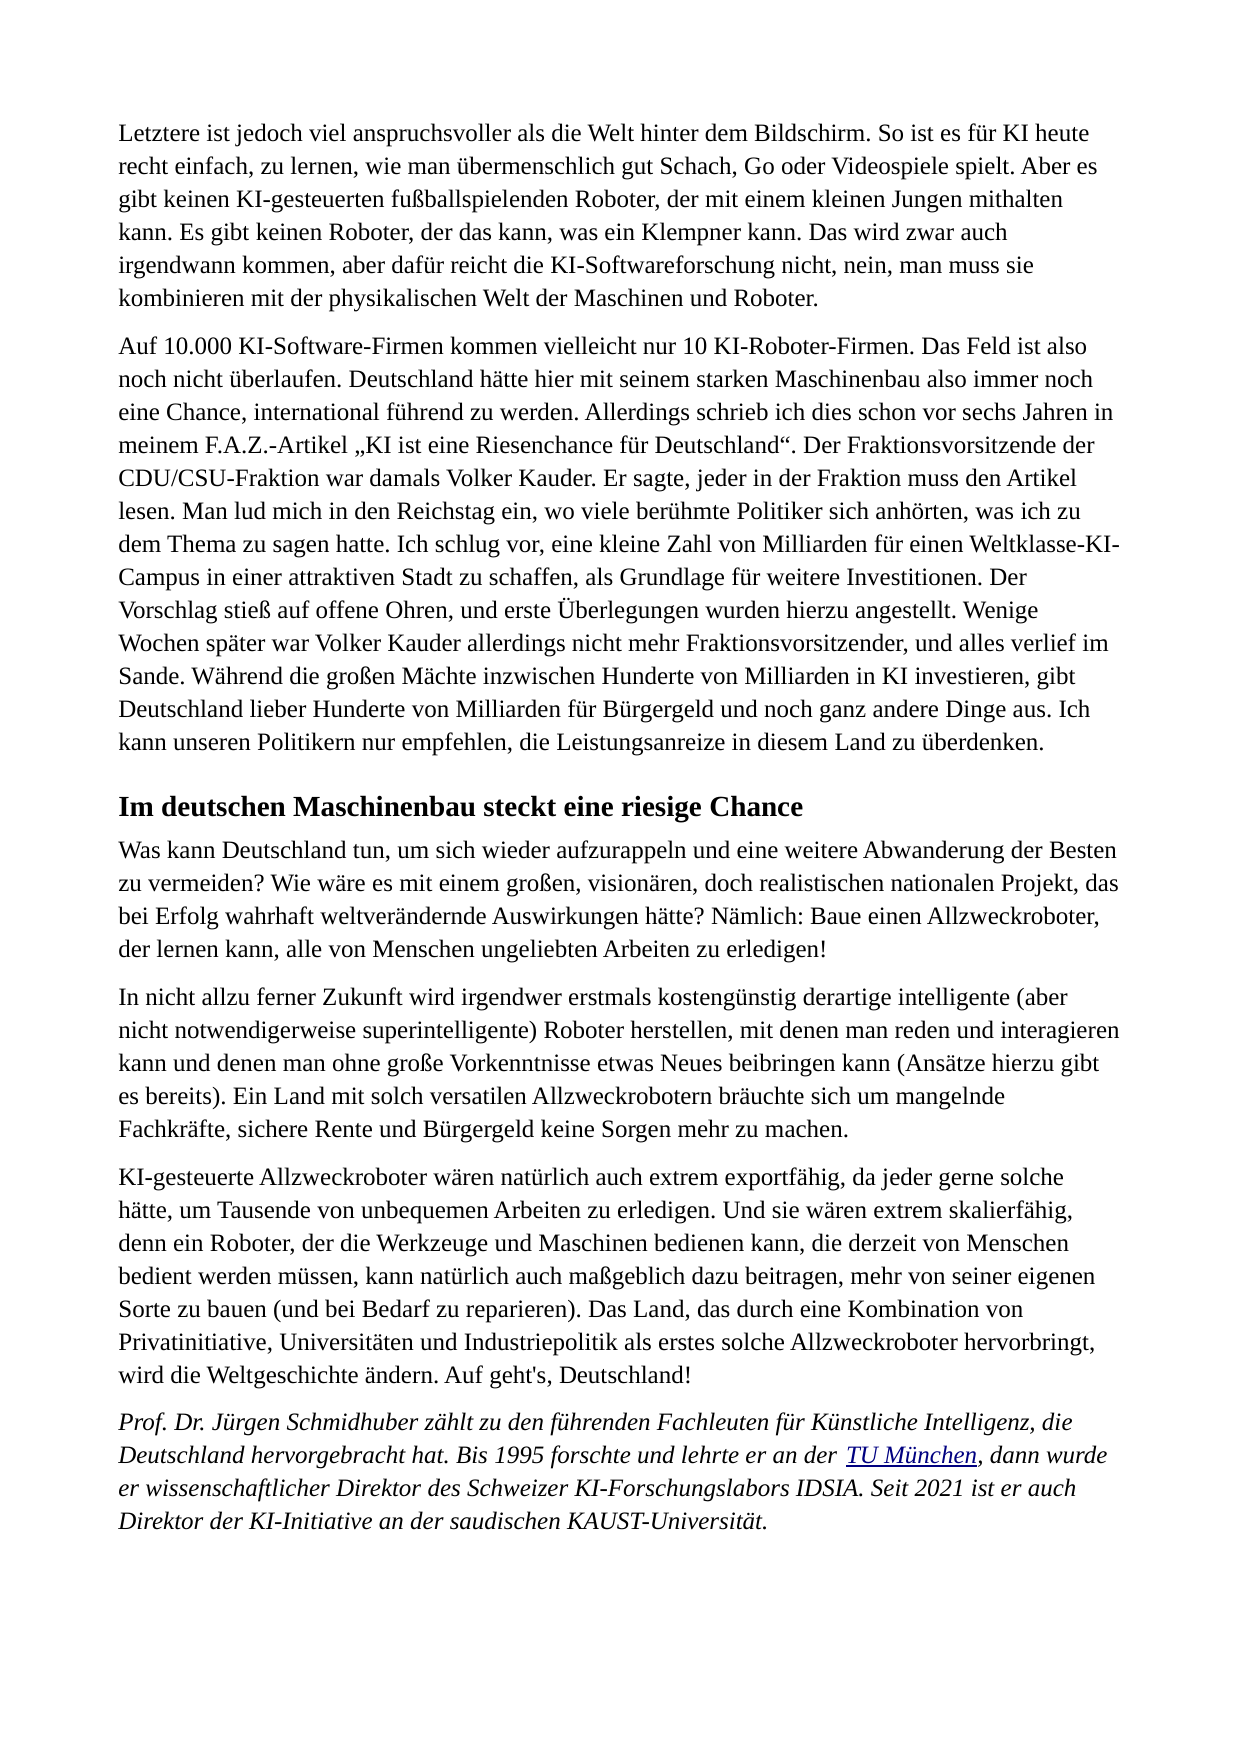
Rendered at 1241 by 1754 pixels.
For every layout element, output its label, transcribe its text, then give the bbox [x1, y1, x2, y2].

text In nicht allzu ferner Zukunft wird irgendwer erstmals kostengünstig derartige intelligente (aber nicht notwendigerweise superintelligente) Roboter herstellen, mit denen man reden und interagieren kann und denen man ohne große Vorkenntnisse etwas Neues beibringen kann (Ansätze hierzu gibt es bereits). Ein Land mit solch versatilen Allzweckrobotern bräuchte sich um mangelnde Fachkräfte, sichere Rente und Bürgergeld keine Sorgen mehr zu machen. [118, 982, 1122, 1143]
text KI-gesteuerte Allzweckroboter wären natürlich auch extrem exportfähig, da jeder gerne solche hätte, um Tausende von unbequemen Arbeiten zu erledigen. Und sie wären extrem skalierfähig, denn ein Roboter, der die Werkzeuge und Maschinen bedienen kann, die derzeit von Menschen bedient werden müssen, kann natürlich auch maßgeblich dazu beitragen, mehr von seiner eigenen Sorte zu bauen (und bei Bedarf zu reparieren). Das Land, das durch eine Kombination von Privatinitiative, Universitäten und Industriepolitik als erstes solche Allzweckroboter hervorbringt, wird die Weltgeschichte ändern. Auf geht's, Deutschland! [118, 1162, 1122, 1388]
text Was kann Deutschland tun, um sich wieder aufzurappeln und eine weitere Abwanderung der Besten zu vermeiden? Wie wäre es mit einem großen, visionären, doch realistischen nationalen Projekt, das bei Erfolg wahrhaft weltverändernde Auswirkungen hätte? Nämlich: Baue einen Allzweckroboter, der lernen kann, alle von Menschen ungeliebten Arbeiten zu erledigen! [118, 835, 1122, 963]
text Auf 10.000 KI-Software-Firmen kommen vielleicht nur 10 KI-Roboter-Firmen. Das Feld ist also noch nicht überlaufen. Deutschland hätte hier mit seinem starken Maschinenbau also immer noch eine Chance, international führend zu werden. Allerdings schrieb ich dies schon vor sechs Jahren in meinem F.A.Z.-Artikel „KI ist eine Riesenchance für Deutschland“. Der Fraktionsvorsitzende der CDU/CSU-Fraktion war damals Volker Kauder. Er sagte, jeder in der Fraktion muss den Artikel lesen. Man lud mich in den Reichstag ein, wo viele berühmte Politiker sich anhörten, was ich zu dem Thema zu sagen hatte. Ich schlug vor, eine kleine Zahl von Milliarden für einen Weltklasse-KI-Campus in einer attraktiven Stadt zu schaffen, als Grundlage für weitere Investitionen. Der Vorschlag stieß auf offene Ohren, und erste Überlegungen wurden hierzu angestellt. Wenige Wochen später war Volker Kauder allerdings nicht mehr Fraktionsvorsitzender, und alles verlief im Sande. Während die großen Mächte inzwischen Hunderte von Milliarden in KI investieren, gibt Deutschland lieber Hunderte von Milliarden für Bürgergeld und noch ganz andere Dinge aus. Ich kann unseren Politikern nur empfehlen, die Leistungsanreize in diesem Land zu überdenken. [118, 331, 1122, 756]
text Letztere ist jedoch viel anspruchsvoller als die Welt hinter dem Bildschirm. So ist es für KI heute recht einfach, zu lernen, wie man übermenschlich gut Schach, Go oder Videospiele spielt. Aber es gibt keinen KI-gesteuerten fußballspielenden Roboter, der mit einem kleinen Jungen mithalten kann. Es gibt keinen Roboter, der das kann, was ein Klempner kann. Das wird zwar auch irgendwann kommen, aber dafür reicht die KI-Softwareforschung nicht, nein, man muss sie kombinieren mit der physikalischen Welt der Maschinen und Roboter. [118, 118, 1122, 312]
text Prof. Dr. Jürgen Schmidhuber zählt zu den führenden Fachleuten für Künstliche Intelligenz, die Deutschland hervorgebracht hat. Bis 1995 forschte und lehrte er an der TU München, dann wurde er wissenschaftlicher Direktor des Schweizer KI-Forschungslabors IDSIA. Seit 2021 ist er auch Direktor der KI-Initiative an der saudischen KAUST-Universität. [118, 1407, 1122, 1535]
subtitle Im deutschen Maschinenbau steckt eine riesige Chance [118, 789, 1122, 823]
